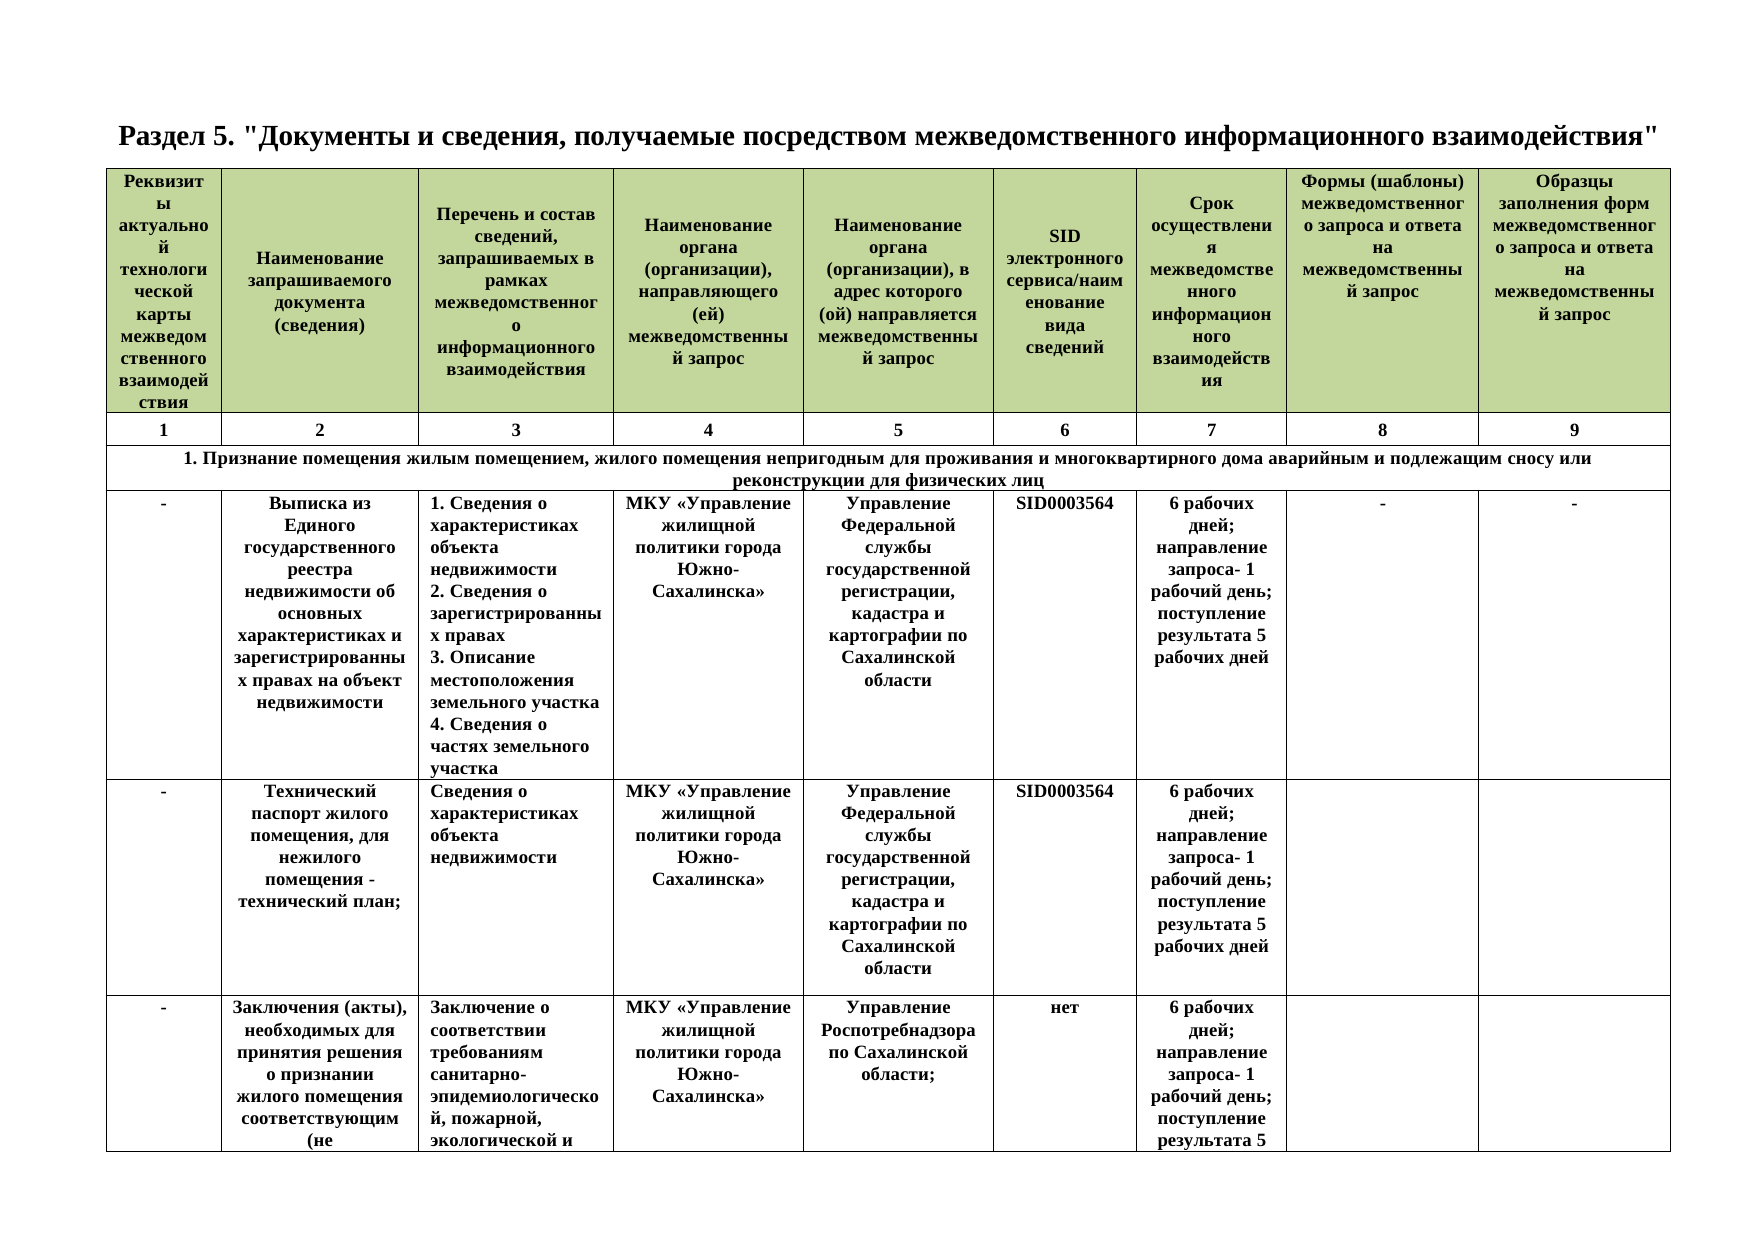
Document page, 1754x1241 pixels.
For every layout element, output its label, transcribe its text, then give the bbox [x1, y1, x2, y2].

table_cell МКУ «Управление жилищной политики города Южно-Сахалинска» [614, 491, 803, 778]
table_cell - [107, 491, 221, 778]
table_cell 1. Признание помещения жилым помещением, жилого помещения непригодным для проживания и многоквартирного дома аварийным и подлежащим сносу или реконструкции для физических лиц [107, 446, 1670, 490]
table_header Наименование запрашиваемого документа (сведения) [222, 169, 418, 412]
table_cell Технический паспорт жилого помещения, для нежилого помещения - технический план; [222, 780, 418, 995]
table_header Реквизиты актуальной технологической карты межведомственного взаимодействия [107, 169, 221, 412]
table_cell Управление Роспотребнадзора по Сахалинской области; [804, 996, 993, 1151]
table_cell SID0003564 [994, 780, 1136, 995]
table_cell Заключения (акты), необходимых для принятия решения о признании жилого помещения соответствующим (не [222, 996, 418, 1151]
table_cell нет [994, 996, 1136, 1151]
table_cell 1 [107, 413, 221, 445]
table_header Наименование органа (организации), в адрес которого (ой) направляется межведомственный запрос [804, 169, 993, 412]
table_cell [1287, 780, 1478, 995]
table_cell МКУ «Управление жилищной политики города Южно-Сахалинска» [614, 780, 803, 995]
table_cell SID0003564 [994, 491, 1136, 778]
table_cell 6 рабочих дней; направление запроса- 1 рабочий день; поступление результата 5 рабочих дней [1137, 491, 1286, 778]
table_cell 7 [1137, 413, 1286, 445]
table_cell Управление Федеральной службы государственной регистрации, кадастра и картографии по Сахалинской области [804, 780, 993, 995]
table_cell [1479, 780, 1670, 995]
table_cell [1287, 996, 1478, 1151]
table_header Формы (шаблоны) межведомственного запроса и ответа на межведомственный запрос [1287, 169, 1478, 412]
table_header Срок осуществления межведомственного информационного взаимодействия [1137, 169, 1286, 412]
table_cell 3 [419, 413, 613, 445]
table_cell 6 рабочих дней; направление запроса- 1 рабочий день; поступление результата 5 рабочих дней [1137, 780, 1286, 995]
table_cell 2 [222, 413, 418, 445]
table_cell [1479, 996, 1670, 1151]
table_cell - [107, 780, 221, 995]
table_header Наименование органа (организации), направляющего (ей) межведомственный запрос [614, 169, 803, 412]
table_cell 5 [804, 413, 993, 445]
table_header SID электронного сервиса/наименование вида сведений [994, 169, 1136, 412]
table_cell 4 [614, 413, 803, 445]
table_cell 8 [1287, 413, 1478, 445]
table_cell - [107, 996, 221, 1151]
table_cell МКУ «Управление жилищной политики города Южно-Сахалинска» [614, 996, 803, 1151]
table_cell Заключение о соответствии требованиям санитарно-эпидемиологической, пожарной, экологической и [419, 996, 613, 1151]
table_cell 1. Сведения о характеристиках объекта недвижимости 2. Сведения о зарегистрированных правах 3. Описание местоположения земельного участка 4. Сведения о частях земельного участка [419, 491, 613, 778]
table_cell - [1287, 491, 1478, 778]
table_cell 6 [994, 413, 1136, 445]
table_cell - [1479, 491, 1670, 778]
table_cell Выписка из Единого государственного реестра недвижимости об основных характеристиках и зарегистрированных правах на объект недвижимости [222, 491, 418, 778]
table_header Перечень и состав сведений, запрашиваемых в рамках межведомственного информационного взаимодействия [419, 169, 613, 412]
table_cell Сведения о характеристиках объекта недвижимости [419, 780, 613, 995]
table_cell 6 рабочих дней; направление запроса- 1 рабочий день; поступление результата 5 [1137, 996, 1286, 1151]
table_cell 9 [1479, 413, 1670, 445]
table_cell Управление Федеральной службы государственной регистрации, кадастра и картографии по Сахалинской области [804, 491, 993, 778]
text Раздел 5. "Документы и сведения, получаемые посредством межведомственного информационного взаимодействия" [118, 118, 1683, 152]
table_header Образцы заполнения форм межведомственного запроса и ответа на межведомственный запрос [1479, 169, 1670, 412]
